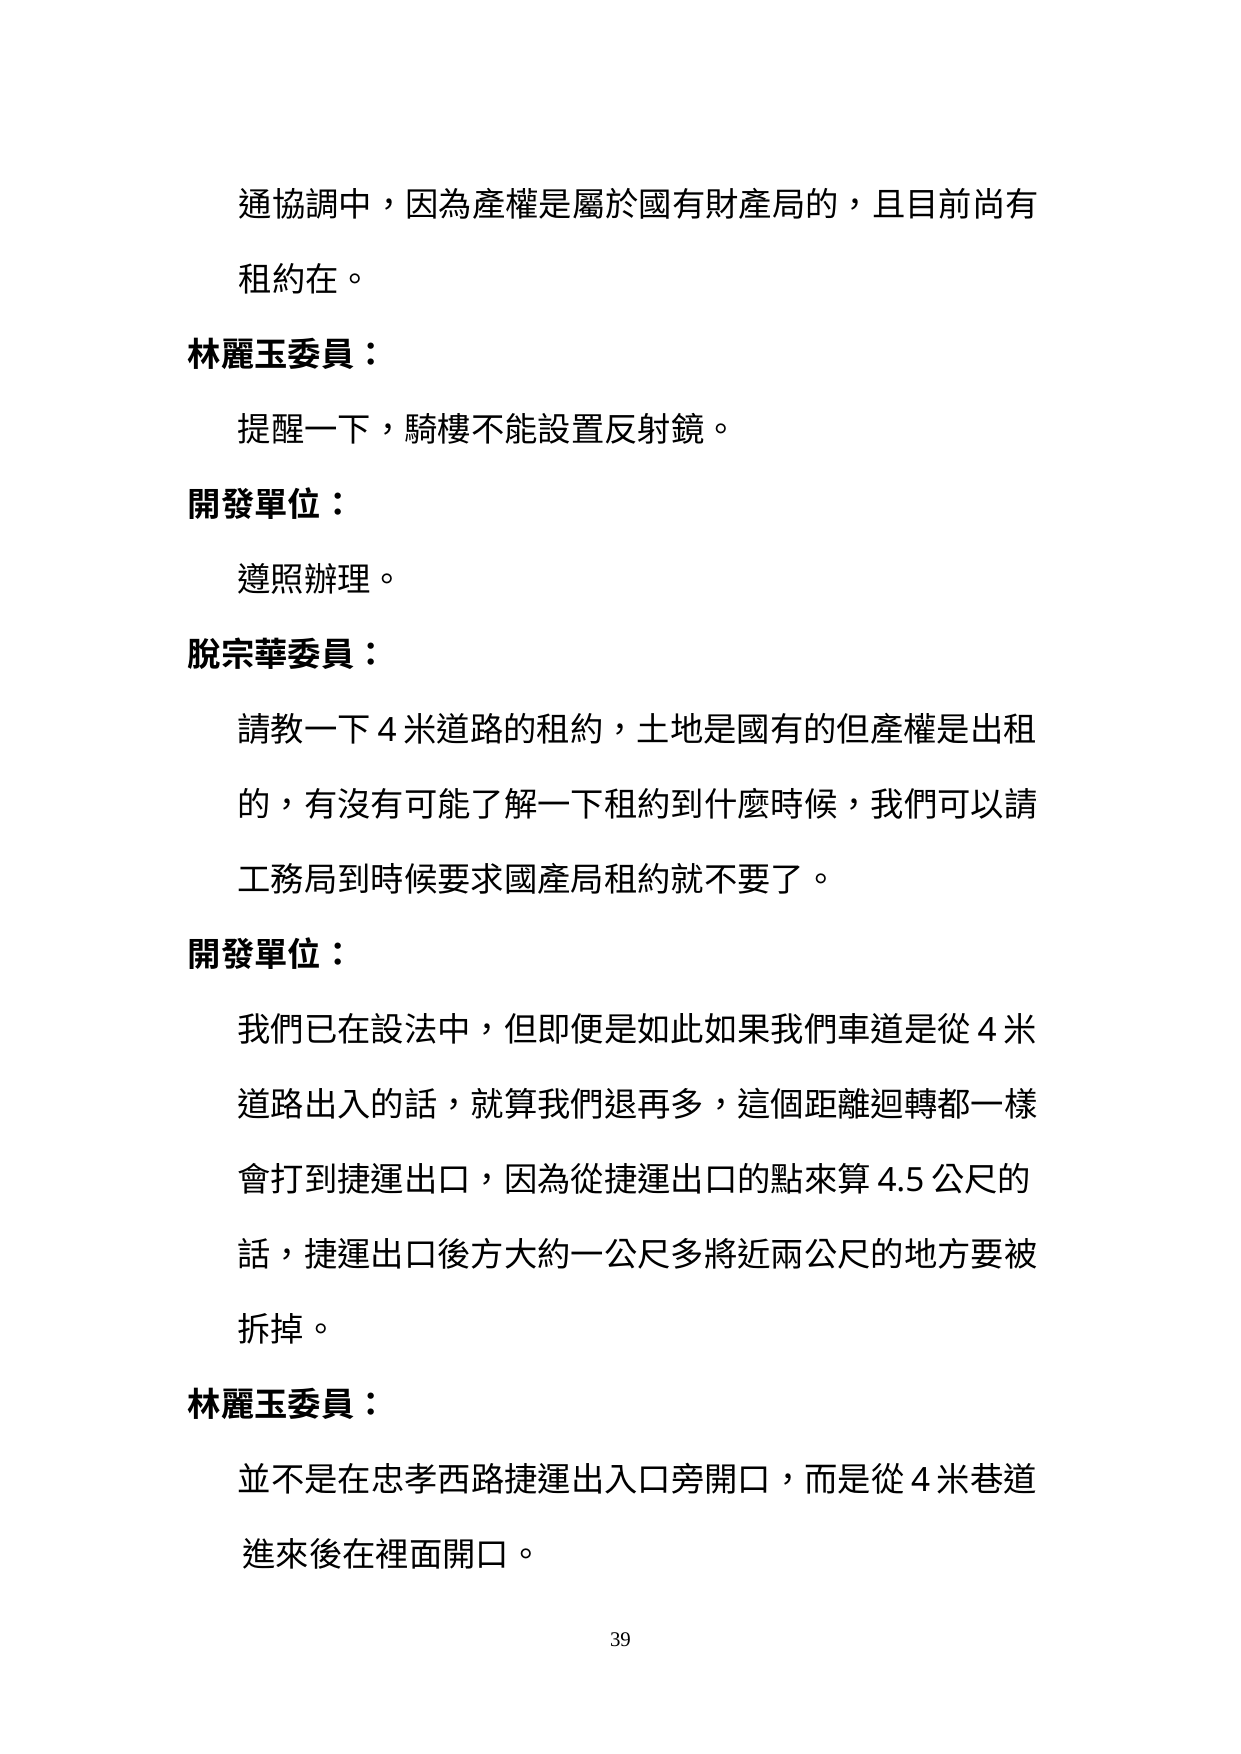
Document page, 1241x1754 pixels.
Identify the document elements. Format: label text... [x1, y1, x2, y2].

text 遵照辦理。 [237, 539, 1053, 614]
text 林麗玉委員： [187, 314, 1053, 389]
text 脫宗華委員： [187, 614, 1053, 689]
text 開發單位： [187, 464, 1053, 539]
text 開發單位： [187, 914, 1053, 989]
text 林麗玉委員： [187, 1364, 1053, 1439]
text 我們已在設法中，但即便是如此如果我們車道是從4米道路出入的話，就算我們退再多，這個距離迴轉都一樣會打到捷運出口，因為從捷運出口的點來算4.5公尺的話，捷運出口後方大約一公尺多將近兩公尺的地方要被拆掉。 [237, 989, 1053, 1364]
text 提醒一下，騎樓不能設置反射鏡。 [237, 389, 1053, 464]
text 請教一下4米道路的租約，土地是國有的但產權是出租的，有沒有可能了解一下租約到什麼時候，我們可以請工務局到時候要求國產局租約就不要了。 [237, 689, 1053, 914]
text 通協調中，因為產權是屬於國有財產局的，且目前尚有租約在。 [237, 164, 1053, 314]
text 並不是在忠孝西路捷運出入口旁開口，而是從4米巷道進來後在裡面開口。 [237, 1439, 1053, 1589]
